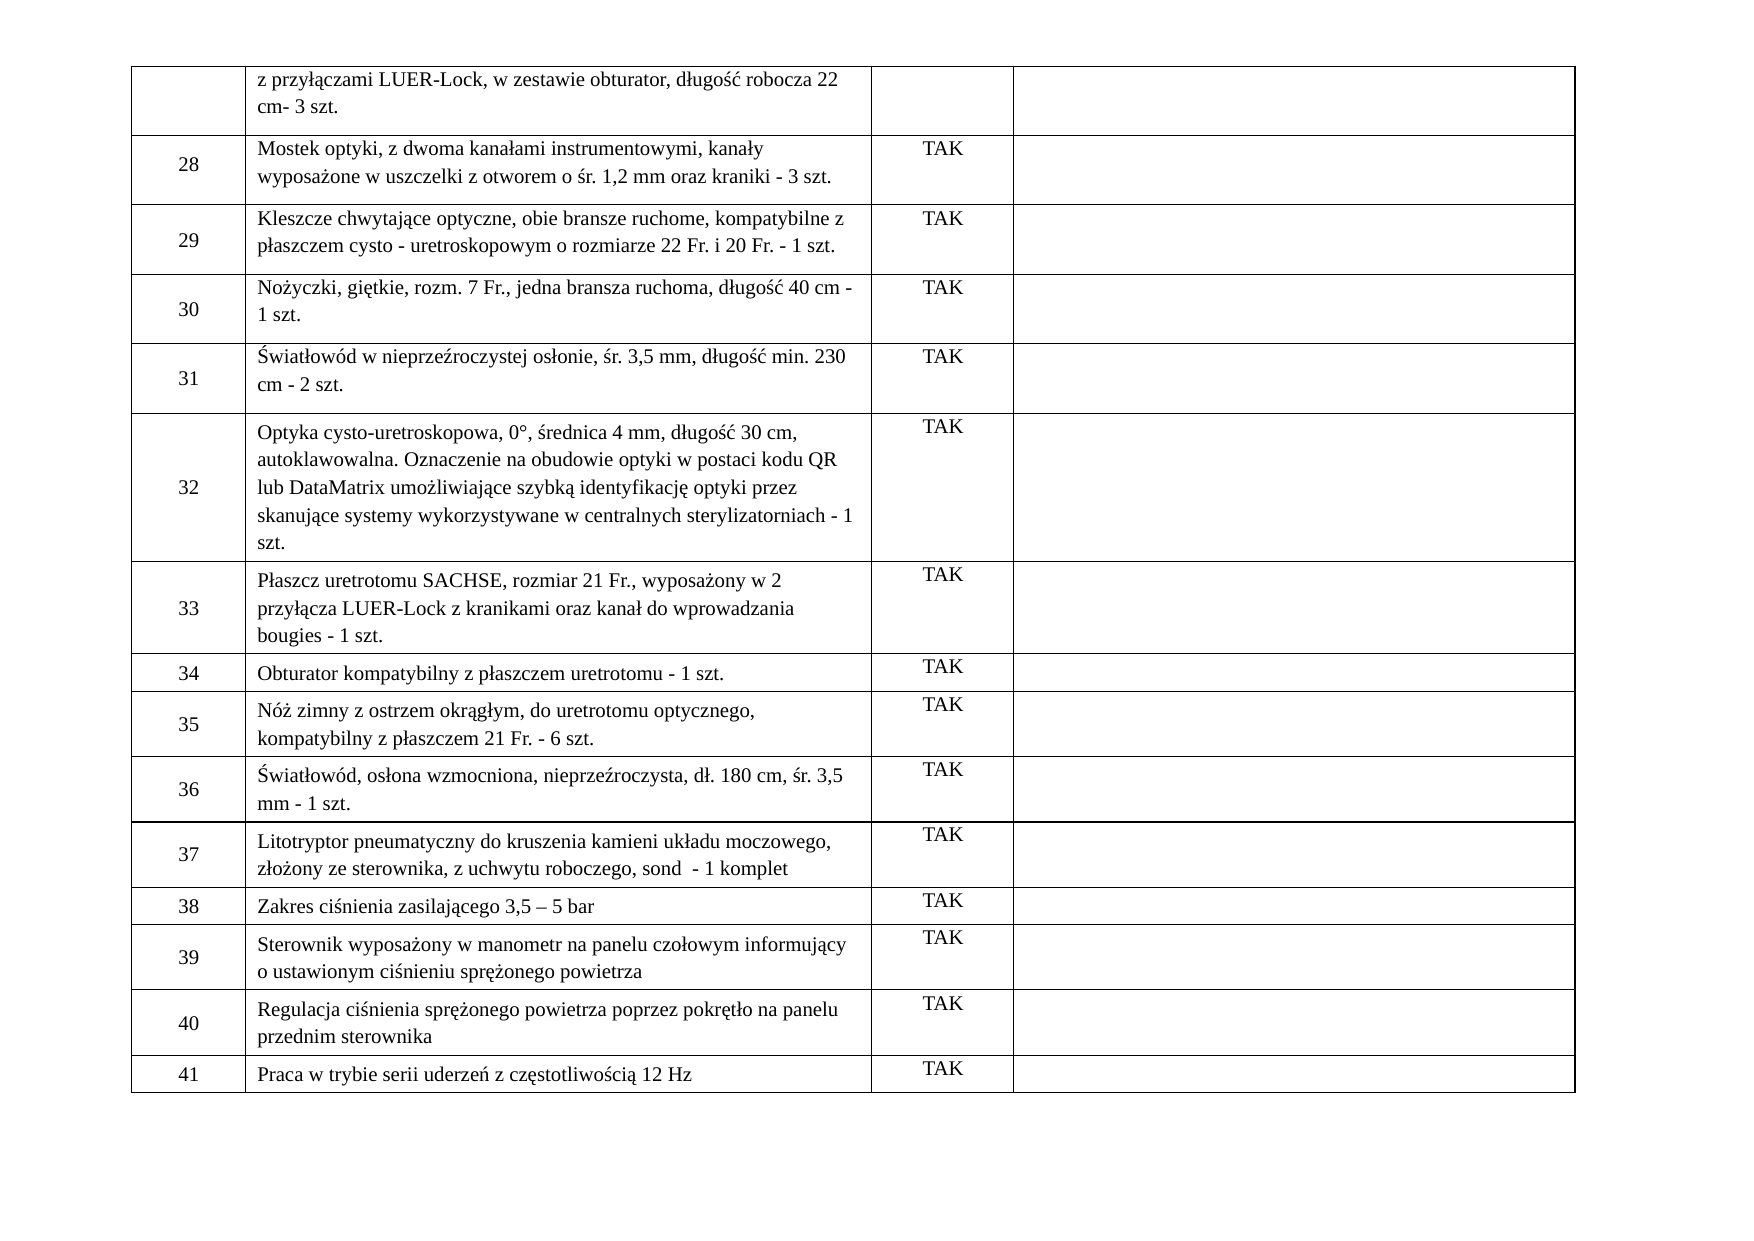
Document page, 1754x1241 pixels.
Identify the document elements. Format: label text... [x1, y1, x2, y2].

table_cell [1014, 344, 1574, 412]
table_cell [1014, 1056, 1574, 1092]
table_cell 39 [132, 925, 245, 989]
table_cell [1014, 888, 1574, 924]
table_cell [1014, 692, 1574, 756]
table_cell TAK [872, 888, 1013, 924]
table_cell 40 [132, 990, 245, 1054]
table_cell [1014, 67, 1574, 135]
table_cell Regulacja ciśnienia sprężonego powietrza poprzez pokrętło na panelu przednim sterownika [246, 990, 871, 1054]
table_cell Obturator kompatybilny z płaszczem uretrotomu - 1 szt. [246, 654, 871, 691]
table_cell 29 [132, 205, 245, 274]
table_cell 32 [132, 414, 245, 561]
table_cell [1014, 990, 1574, 1054]
table_cell [1014, 275, 1574, 343]
table_cell [1014, 925, 1574, 989]
table_cell [1014, 757, 1574, 821]
table_cell 30 [132, 275, 245, 343]
table_cell 38 [132, 888, 245, 924]
table_cell Sterownik wyposażony w manometr na panelu czołowym informujący o ustawionym ciśnieniu sprężonego powietrza [246, 925, 871, 989]
table_cell [1014, 136, 1574, 204]
table_cell 35 [132, 692, 245, 756]
table_cell [1014, 562, 1574, 653]
table_cell Światłowód w nieprzeźroczystej osłonie, śr. 3,5 mm, długość min. 230 cm - 2 szt. [246, 344, 871, 412]
table_cell Zakres ciśnienia zasilającego 3,5 – 5 bar [246, 888, 871, 924]
table_cell TAK [872, 823, 1013, 887]
table_cell z przyłączami LUER-Lock, w zestawie obturator, długość robocza 22 cm- 3 szt. [246, 67, 871, 135]
table_cell TAK [872, 654, 1013, 691]
table_cell Litotryptor pneumatyczny do kruszenia kamieni układu moczowego, złożony ze sterownika, z uchwytu roboczego, sond - 1 komplet [246, 823, 871, 887]
table_cell 41 [132, 1056, 245, 1092]
table_cell Optyka cysto-uretroskopowa, 0°, średnica 4 mm, długość 30 cm, autoklawowalna. Oznaczenie na obudowie optyki w postaci kodu QR lub DataMatrix umożliwiające szybką identyfikację optyki przez skanujące systemy wykorzystywane w centralnych sterylizatorniach - 1 szt. [246, 414, 871, 561]
table_cell Kleszcze chwytające optyczne, obie bransze ruchome, kompatybilne z płaszczem cysto - uretroskopowym o rozmiarze 22 Fr. i 20 Fr. - 1 szt. [246, 205, 871, 274]
table_cell Nożyczki, giętkie, rozm. 7 Fr., jedna bransza ruchoma, długość 40 cm - 1 szt. [246, 275, 871, 343]
table_cell TAK [872, 344, 1013, 412]
table_cell 34 [132, 654, 245, 691]
table_cell [1014, 414, 1574, 561]
table_cell TAK [872, 692, 1013, 756]
table_cell 33 [132, 562, 245, 653]
table_cell TAK [872, 1056, 1013, 1092]
table_cell TAK [872, 990, 1013, 1054]
table_cell [1014, 205, 1574, 274]
table_cell [1014, 823, 1574, 887]
table_cell TAK [872, 136, 1013, 204]
table_cell Światłowód, osłona wzmocniona, nieprzeźroczysta, dł. 180 cm, śr. 3,5 mm - 1 szt. [246, 757, 871, 821]
table_cell Praca w trybie serii uderzeń z częstotliwością 12 Hz [246, 1056, 871, 1092]
table_cell [1014, 654, 1574, 691]
table_cell TAK [872, 414, 1013, 561]
table_cell TAK [872, 757, 1013, 821]
table_cell TAK [872, 275, 1013, 343]
table_cell Płaszcz uretrotomu SACHSE, rozmiar 21 Fr., wyposażony w 2 przyłącza LUER-Lock z kranikami oraz kanał do wprowadzania bougies - 1 szt. [246, 562, 871, 653]
table_cell 28 [132, 136, 245, 204]
table_cell [872, 67, 1013, 135]
table_cell Nóż zimny z ostrzem okrągłym, do uretrotomu optycznego, kompatybilny z płaszczem 21 Fr. - 6 szt. [246, 692, 871, 756]
table_cell TAK [872, 925, 1013, 989]
table_cell 36 [132, 757, 245, 821]
table_cell [132, 67, 245, 135]
table_cell TAK [872, 562, 1013, 653]
table_cell Mostek optyki, z dwoma kanałami instrumentowymi, kanały wyposażone w uszczelki z otworem o śr. 1,2 mm oraz kraniki - 3 szt. [246, 136, 871, 204]
table_cell 37 [132, 823, 245, 887]
table_cell TAK [872, 205, 1013, 274]
table_cell 31 [132, 344, 245, 412]
